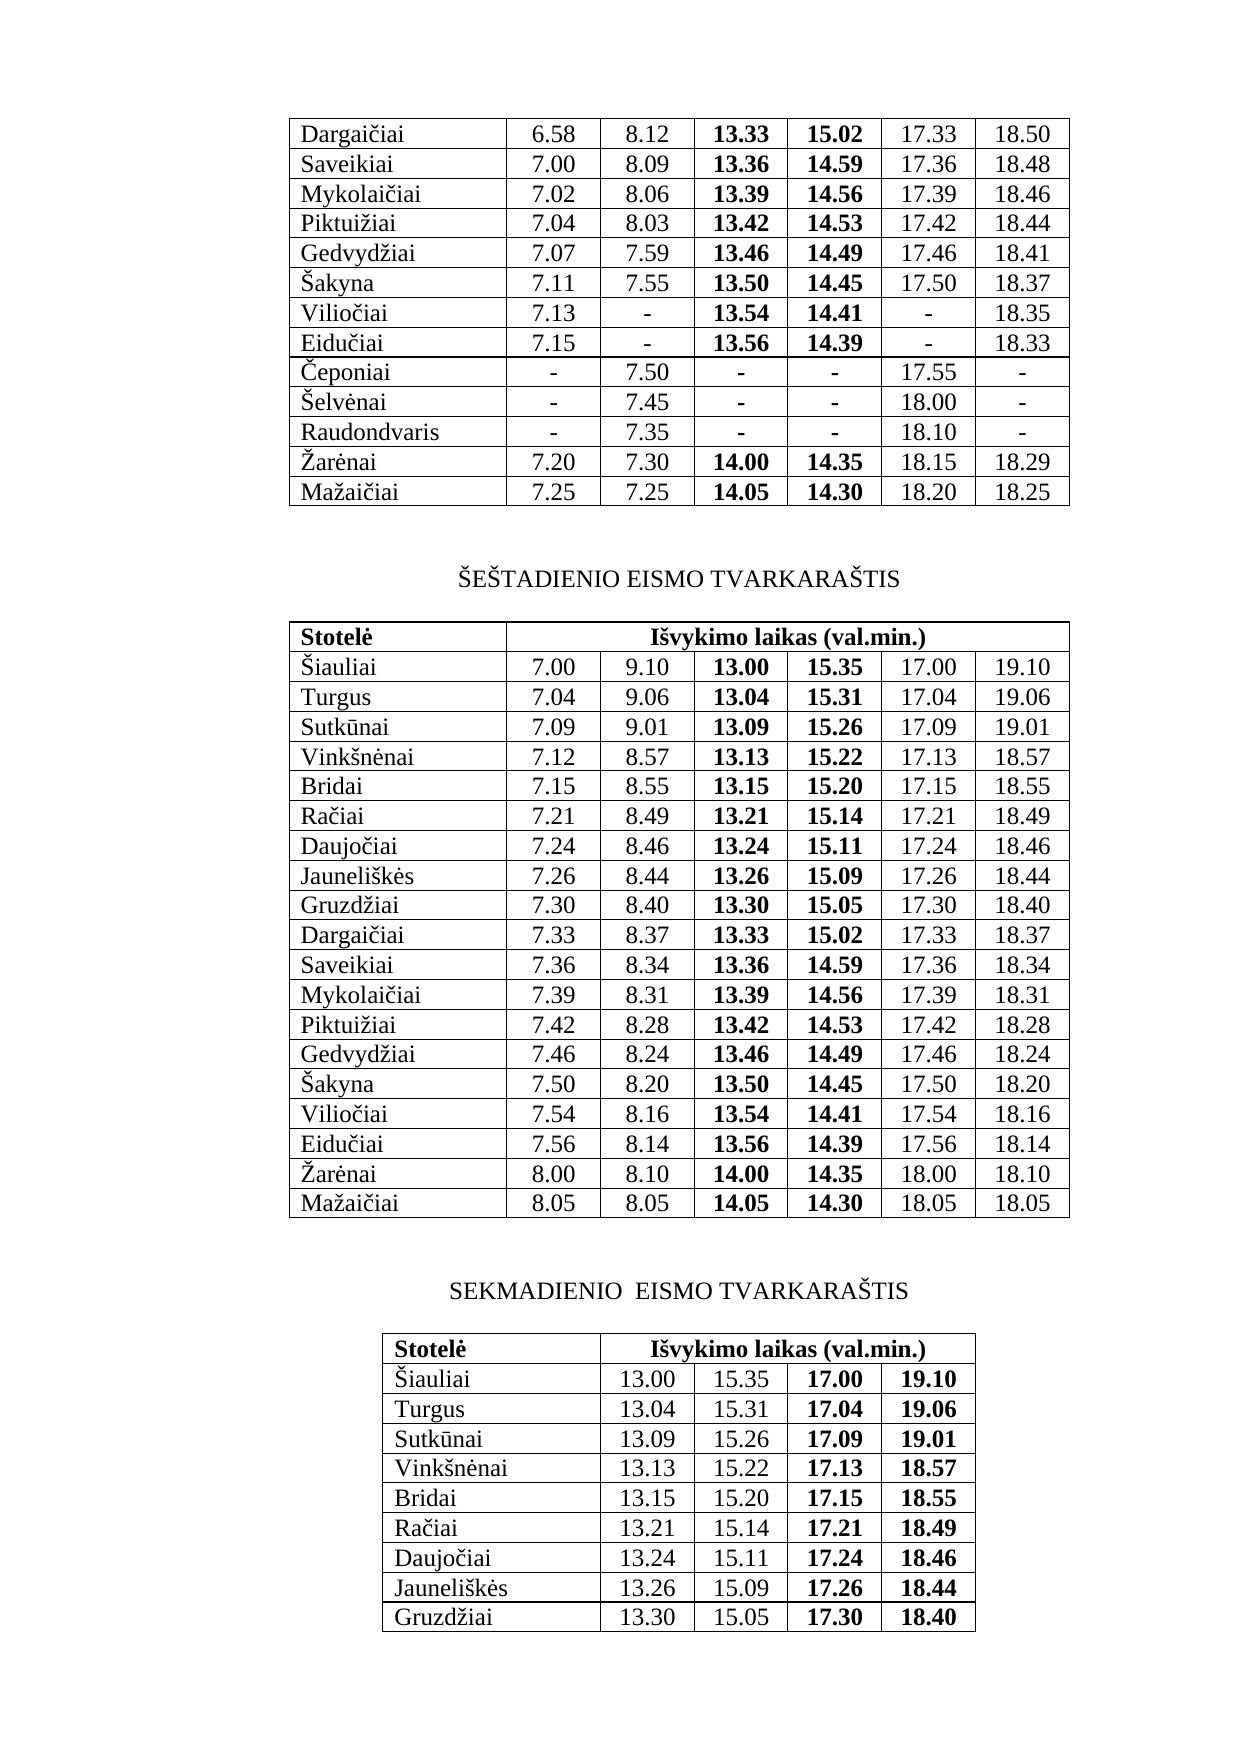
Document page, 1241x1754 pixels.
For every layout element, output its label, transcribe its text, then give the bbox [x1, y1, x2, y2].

table_cell 7.00 [507, 149, 600, 178]
table_cell 8.05 [507, 1189, 600, 1217]
table_cell 18.25 [976, 477, 1069, 505]
table_cell Mažaičiai [290, 477, 506, 505]
table_cell 15.02 [788, 119, 881, 148]
table_cell 15.14 [695, 1513, 787, 1542]
table_cell Šiauliai [290, 652, 506, 681]
table_cell 13.42 [695, 209, 787, 237]
table_cell 7.04 [507, 682, 600, 711]
table_cell 13.30 [601, 1603, 694, 1631]
table_cell 18.34 [976, 950, 1069, 979]
table_cell 8.24 [601, 1040, 694, 1068]
table_cell Viliočiai [290, 298, 506, 327]
table_cell 19.01 [882, 1424, 975, 1452]
table_cell 9.01 [601, 712, 694, 741]
table_cell 13.09 [695, 712, 787, 741]
table_cell 18.46 [976, 179, 1069, 207]
table_cell 8.14 [601, 1129, 694, 1158]
table_cell 7.39 [507, 980, 600, 1009]
table_cell 17.50 [882, 268, 975, 297]
table_cell Dargaičiai [290, 119, 506, 148]
table_cell 14.35 [788, 447, 881, 476]
table_cell 14.49 [788, 1040, 881, 1068]
table_cell 17.39 [882, 179, 975, 207]
table_cell 13.56 [695, 1129, 787, 1158]
table_cell Žarėnai [290, 1159, 506, 1187]
table_cell 15.09 [695, 1573, 787, 1601]
table_cell 15.31 [788, 682, 881, 711]
table_cell 18.35 [976, 298, 1069, 327]
table_cell 8.03 [601, 209, 694, 237]
table_cell 18.57 [976, 742, 1069, 770]
table_cell 18.55 [882, 1483, 975, 1512]
table_cell 15.35 [788, 652, 881, 681]
table_cell 18.05 [976, 1189, 1069, 1217]
table_cell Šiauliai [383, 1364, 600, 1393]
table_cell 18.29 [976, 447, 1069, 476]
table_cell 7.56 [507, 1129, 600, 1158]
table_cell 18.40 [882, 1603, 975, 1631]
table_cell 8.37 [601, 920, 694, 949]
table_cell - [507, 417, 600, 446]
table_cell 14.00 [695, 1159, 787, 1187]
table_cell 14.39 [788, 1129, 881, 1158]
table_cell 14.49 [788, 238, 881, 267]
table_cell 14.53 [788, 209, 881, 237]
table_cell Dargaičiai [290, 920, 506, 949]
table_cell 14.30 [788, 477, 881, 505]
table_cell 15.11 [695, 1543, 787, 1572]
table_cell 17.36 [882, 149, 975, 178]
table_cell - [882, 298, 975, 327]
table_cell - [788, 387, 881, 416]
table_cell Mykolaičiai [290, 980, 506, 1009]
table_cell Gedvydžiai [290, 1040, 506, 1068]
table_cell Turgus [290, 682, 506, 711]
table_cell - [976, 358, 1069, 386]
table_cell 13.26 [601, 1573, 694, 1601]
table_cell Saveikiai [290, 149, 506, 178]
table_cell 13.00 [695, 652, 787, 681]
table_cell 7.15 [507, 771, 600, 800]
table_cell 8.40 [601, 891, 694, 919]
table_cell 8.49 [601, 801, 694, 830]
table_cell 17.39 [882, 980, 975, 1009]
table_cell 15.14 [788, 801, 881, 830]
table_cell 7.13 [507, 298, 600, 327]
table_cell 13.15 [695, 771, 787, 800]
table_cell 18.10 [882, 417, 975, 446]
table_cell 18.50 [976, 119, 1069, 148]
table_cell 18.44 [882, 1573, 975, 1601]
table_cell 8.31 [601, 980, 694, 1009]
table_cell 18.16 [976, 1099, 1069, 1128]
table_header Stotelė [290, 623, 506, 651]
table_cell 7.25 [601, 477, 694, 505]
table_cell 17.04 [788, 1394, 881, 1423]
table_cell 15.35 [695, 1364, 787, 1393]
table_cell 19.06 [882, 1394, 975, 1423]
table_cell 18.44 [976, 209, 1069, 237]
table_cell Vinkšnėnai [383, 1454, 600, 1482]
table_header Išvykimo laikas (val.min.) [507, 623, 1069, 651]
table_cell 15.31 [695, 1394, 787, 1423]
table_cell 19.10 [976, 652, 1069, 681]
table_cell 18.20 [882, 477, 975, 505]
table_cell 15.11 [788, 831, 881, 860]
table_cell 13.00 [601, 1364, 694, 1393]
table_cell 14.35 [788, 1159, 881, 1187]
table_cell 8.05 [601, 1189, 694, 1217]
table_cell 18.37 [976, 268, 1069, 297]
table_cell - [882, 328, 975, 356]
table_cell 14.39 [788, 328, 881, 356]
table_cell 15.05 [695, 1603, 787, 1631]
table_cell 17.09 [788, 1424, 881, 1452]
text ŠEŠTADIENIO EISMO TVARKARAŠTIS [177, 564, 1181, 593]
table_cell - [976, 387, 1069, 416]
table_cell 14.56 [788, 980, 881, 1009]
table_cell Raudondvaris [290, 417, 506, 446]
table_cell - [695, 387, 787, 416]
table_cell 13.09 [601, 1424, 694, 1452]
table_cell 17.09 [882, 712, 975, 741]
table_cell Bridai [290, 771, 506, 800]
table_cell Viliočiai [290, 1099, 506, 1128]
table_cell 14.59 [788, 149, 881, 178]
table_cell 9.10 [601, 652, 694, 681]
table_cell Šakyna [290, 268, 506, 297]
table_cell 15.22 [695, 1454, 787, 1482]
table_cell 7.00 [507, 652, 600, 681]
table_cell 13.33 [695, 920, 787, 949]
table_cell 7.02 [507, 179, 600, 207]
table_cell - [788, 358, 881, 386]
table_cell 18.24 [976, 1040, 1069, 1068]
table_cell 7.21 [507, 801, 600, 830]
table_cell 17.56 [882, 1129, 975, 1158]
table_cell 13.39 [695, 980, 787, 1009]
table_cell 17.21 [788, 1513, 881, 1542]
table_cell 18.15 [882, 447, 975, 476]
table_cell 13.54 [695, 298, 787, 327]
table_cell Bridai [383, 1483, 600, 1512]
table_cell 17.00 [788, 1364, 881, 1393]
table_cell Žarėnai [290, 447, 506, 476]
table_cell Daujočiai [290, 831, 506, 860]
table_cell Eidučiai [290, 1129, 506, 1158]
table_cell 17.21 [882, 801, 975, 830]
table_cell 7.50 [507, 1069, 600, 1098]
table_cell 8.00 [507, 1159, 600, 1187]
table_cell - [507, 387, 600, 416]
table_cell 18.31 [976, 980, 1069, 1009]
table_cell 7.55 [601, 268, 694, 297]
table_cell - [788, 417, 881, 446]
table_cell Čeponiai [290, 358, 506, 386]
table_cell 19.01 [976, 712, 1069, 741]
table_cell 18.46 [976, 831, 1069, 860]
table_cell 17.33 [882, 920, 975, 949]
table_cell 7.59 [601, 238, 694, 267]
table_cell - [695, 417, 787, 446]
table_cell 13.26 [695, 861, 787, 889]
table_cell 13.46 [695, 1040, 787, 1068]
table_cell 8.44 [601, 861, 694, 889]
table_cell 17.24 [788, 1543, 881, 1572]
table_cell 6.58 [507, 119, 600, 148]
table_cell - [976, 417, 1069, 446]
table_cell 7.50 [601, 358, 694, 386]
table_cell 17.13 [788, 1454, 881, 1482]
table_cell 17.42 [882, 209, 975, 237]
table_cell Račiai [290, 801, 506, 830]
table_cell 13.21 [601, 1513, 694, 1542]
table_cell 13.15 [601, 1483, 694, 1512]
table_cell Jauneliškės [290, 861, 506, 889]
table_cell 15.20 [695, 1483, 787, 1512]
table_cell 8.12 [601, 119, 694, 148]
table_cell 14.30 [788, 1189, 881, 1217]
table_cell 7.46 [507, 1040, 600, 1068]
table_cell 13.30 [695, 891, 787, 919]
table_cell 7.54 [507, 1099, 600, 1128]
table_cell 8.57 [601, 742, 694, 770]
table_cell 17.36 [882, 950, 975, 979]
table_cell 8.10 [601, 1159, 694, 1187]
table_cell 7.30 [601, 447, 694, 476]
table_cell 18.28 [976, 1010, 1069, 1038]
table_cell 17.42 [882, 1010, 975, 1038]
table_cell 13.46 [695, 238, 787, 267]
table_cell 18.33 [976, 328, 1069, 356]
table_cell 17.15 [882, 771, 975, 800]
table_cell 17.04 [882, 682, 975, 711]
table_cell 7.15 [507, 328, 600, 356]
table_cell Saveikiai [290, 950, 506, 979]
table_cell 19.06 [976, 682, 1069, 711]
table_cell 7.42 [507, 1010, 600, 1038]
table_cell Piktuižiai [290, 209, 506, 237]
table_cell 8.09 [601, 149, 694, 178]
table_cell 7.30 [507, 891, 600, 919]
table_cell 14.56 [788, 179, 881, 207]
table_cell Eidučiai [290, 328, 506, 356]
table_cell 18.49 [882, 1513, 975, 1542]
table_cell 18.05 [882, 1189, 975, 1217]
text SEKMADIENIO EISMO TVARKARAŠTIS [177, 1276, 1181, 1304]
table_cell 17.46 [882, 1040, 975, 1068]
table_cell 18.55 [976, 771, 1069, 800]
table_cell Gedvydžiai [290, 238, 506, 267]
table_cell 19.10 [882, 1364, 975, 1393]
table_cell 17.26 [788, 1573, 881, 1601]
table_cell 17.50 [882, 1069, 975, 1098]
table_cell 7.09 [507, 712, 600, 741]
table_cell 7.11 [507, 268, 600, 297]
table_cell 14.05 [695, 477, 787, 505]
table_cell 15.02 [788, 920, 881, 949]
table_cell 17.24 [882, 831, 975, 860]
table_cell 13.50 [695, 268, 787, 297]
table_cell 7.24 [507, 831, 600, 860]
table_cell 14.45 [788, 1069, 881, 1098]
table_cell 14.45 [788, 268, 881, 297]
table_cell 18.14 [976, 1129, 1069, 1158]
table_cell 7.25 [507, 477, 600, 505]
table_cell 13.24 [601, 1543, 694, 1572]
table_cell 8.55 [601, 771, 694, 800]
table_cell 13.24 [695, 831, 787, 860]
table_cell 8.06 [601, 179, 694, 207]
table_cell 15.09 [788, 861, 881, 889]
table_cell 14.05 [695, 1189, 787, 1217]
table_cell 7.20 [507, 447, 600, 476]
table_cell 7.07 [507, 238, 600, 267]
table_cell 13.39 [695, 179, 787, 207]
table_cell 18.57 [882, 1454, 975, 1482]
table_cell Mykolaičiai [290, 179, 506, 207]
table_cell 17.55 [882, 358, 975, 386]
table_cell 15.22 [788, 742, 881, 770]
table_cell 18.49 [976, 801, 1069, 830]
table_cell 8.34 [601, 950, 694, 979]
table_cell - [601, 298, 694, 327]
table_cell 17.26 [882, 861, 975, 889]
table_cell 18.41 [976, 238, 1069, 267]
table_cell 13.56 [695, 328, 787, 356]
table_cell 18.46 [882, 1543, 975, 1572]
table_cell 13.04 [695, 682, 787, 711]
table_cell 13.36 [695, 950, 787, 979]
table_cell 18.37 [976, 920, 1069, 949]
table_cell Sutkūnai [383, 1424, 600, 1452]
table_cell 9.06 [601, 682, 694, 711]
table_cell 17.15 [788, 1483, 881, 1512]
table_cell 7.04 [507, 209, 600, 237]
table_cell 13.13 [601, 1454, 694, 1482]
table_cell 17.30 [882, 891, 975, 919]
table_cell 18.10 [976, 1159, 1069, 1187]
table_cell 7.12 [507, 742, 600, 770]
table_cell 17.30 [788, 1603, 881, 1631]
table_cell 14.00 [695, 447, 787, 476]
table_cell 13.21 [695, 801, 787, 830]
table_cell Mažaičiai [290, 1189, 506, 1217]
table_cell - [601, 328, 694, 356]
table_cell 18.00 [882, 387, 975, 416]
table_cell 7.45 [601, 387, 694, 416]
table_cell 13.42 [695, 1010, 787, 1038]
table_cell 8.16 [601, 1099, 694, 1128]
table_cell 7.33 [507, 920, 600, 949]
table_cell Jauneliškės [383, 1573, 600, 1601]
table_cell Turgus [383, 1394, 600, 1423]
table_cell Gruzdžiai [383, 1603, 600, 1631]
table_cell Daujočiai [383, 1543, 600, 1572]
table_cell 17.00 [882, 652, 975, 681]
table_cell 13.50 [695, 1069, 787, 1098]
table_cell 8.20 [601, 1069, 694, 1098]
table_cell 13.33 [695, 119, 787, 148]
table_cell Vinkšnėnai [290, 742, 506, 770]
table_cell 15.05 [788, 891, 881, 919]
table_cell Šakyna [290, 1069, 506, 1098]
table_cell 14.59 [788, 950, 881, 979]
table_cell Piktuižiai [290, 1010, 506, 1038]
table_cell 15.20 [788, 771, 881, 800]
table_cell 13.54 [695, 1099, 787, 1128]
table_cell 17.13 [882, 742, 975, 770]
table_cell 13.13 [695, 742, 787, 770]
table_cell 14.41 [788, 298, 881, 327]
table_header Stotelė [383, 1334, 600, 1363]
table_cell 18.00 [882, 1159, 975, 1187]
table_cell Gruzdžiai [290, 891, 506, 919]
table_cell 8.46 [601, 831, 694, 860]
table_cell 15.26 [695, 1424, 787, 1452]
table_cell 14.41 [788, 1099, 881, 1128]
table_cell 18.20 [976, 1069, 1069, 1098]
table_cell 17.33 [882, 119, 975, 148]
table_cell 7.36 [507, 950, 600, 979]
table_cell 14.53 [788, 1010, 881, 1038]
table_header Išvykimo laikas (val.min.) [601, 1334, 975, 1363]
table_cell 17.46 [882, 238, 975, 267]
table_cell - [695, 358, 787, 386]
table_cell 18.44 [976, 861, 1069, 889]
table_cell 7.26 [507, 861, 600, 889]
table_cell 7.35 [601, 417, 694, 446]
table_cell 15.26 [788, 712, 881, 741]
table_cell Sutkūnai [290, 712, 506, 741]
table_cell 8.28 [601, 1010, 694, 1038]
table_cell 18.40 [976, 891, 1069, 919]
table_cell 18.48 [976, 149, 1069, 178]
table_cell 17.54 [882, 1099, 975, 1128]
table_cell Račiai [383, 1513, 600, 1542]
table_cell 13.04 [601, 1394, 694, 1423]
table_cell 13.36 [695, 149, 787, 178]
table_cell Šelvėnai [290, 387, 506, 416]
table_cell - [507, 358, 600, 386]
